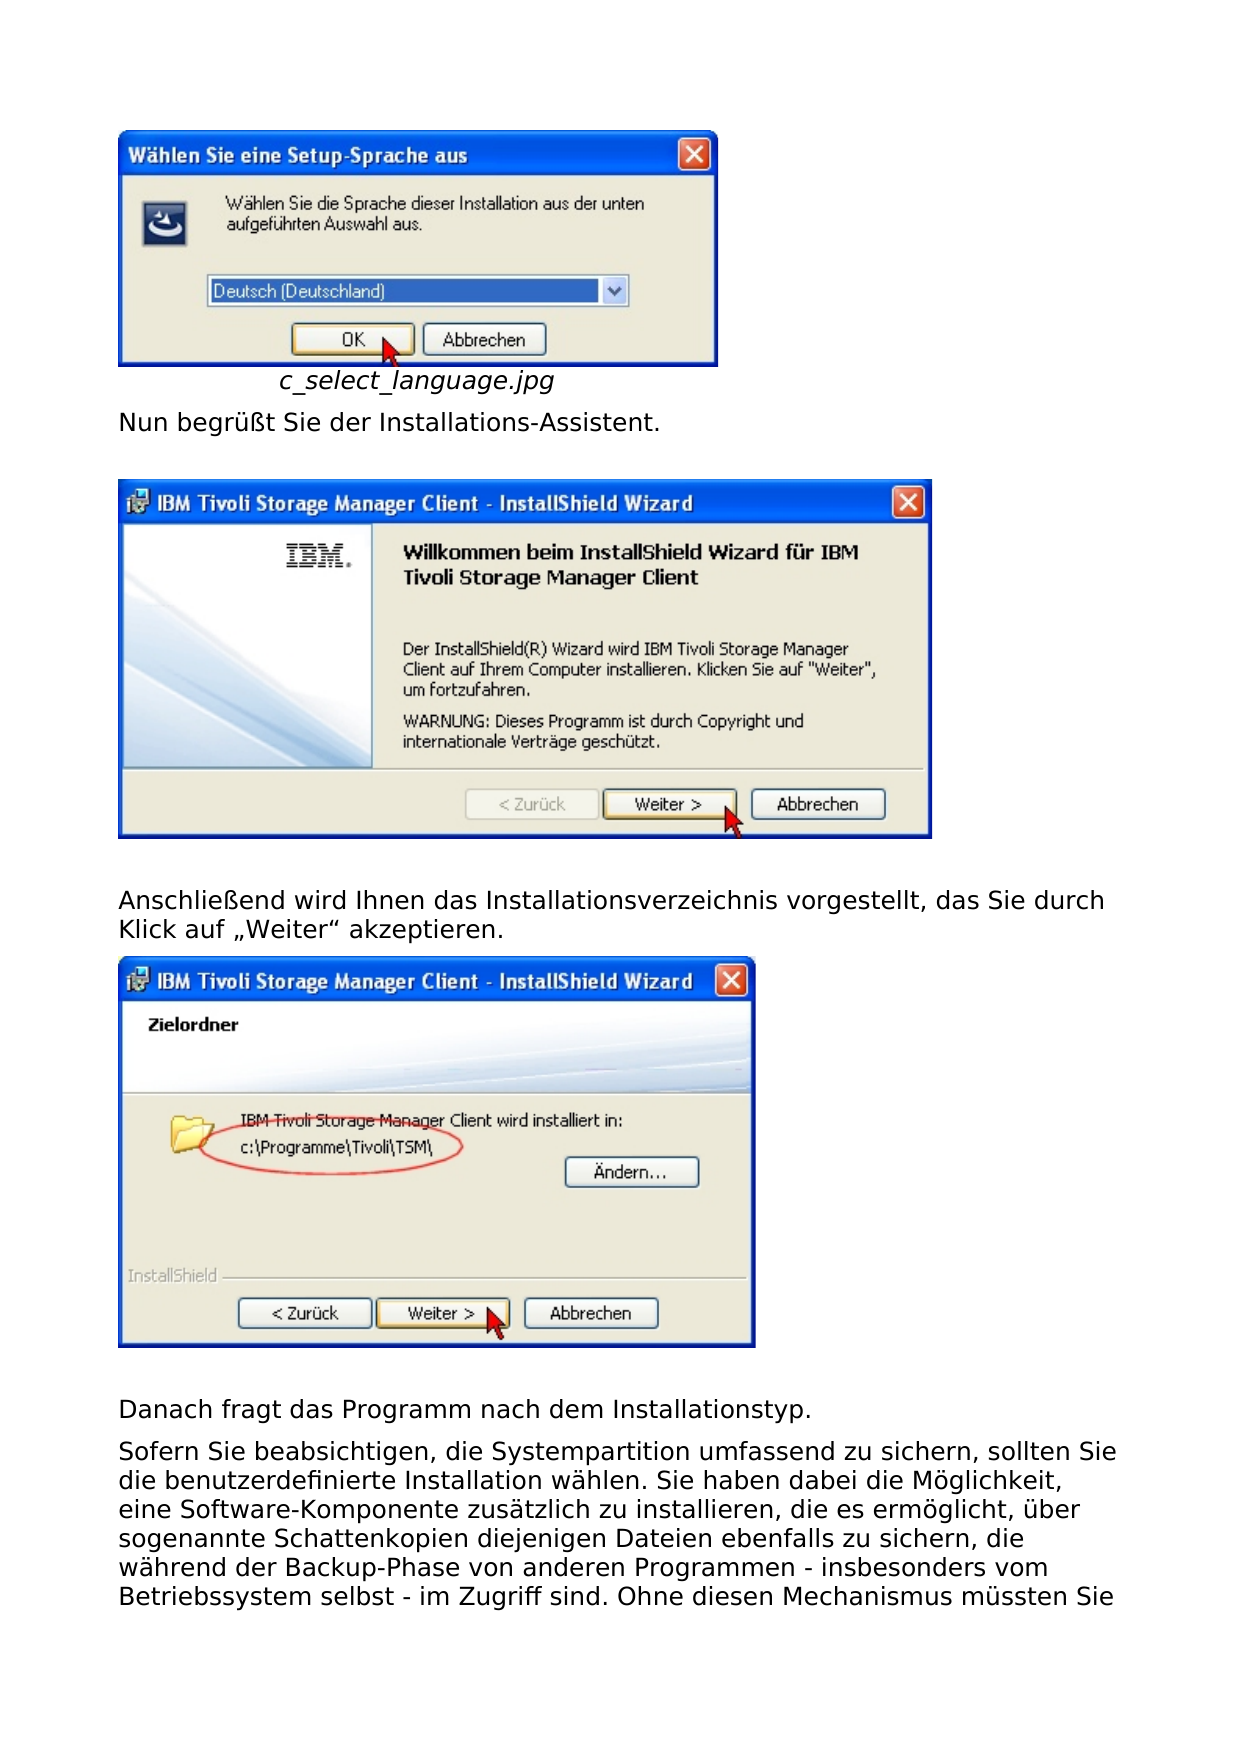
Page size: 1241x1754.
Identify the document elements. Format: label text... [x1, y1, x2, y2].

picture [118, 479, 933, 839]
text Anschließend wird Ihnen das Installationsverzeichnis vorgestellt, das Sie durch Klick auf „Weiter“ akzeptieren. [118, 886, 1122, 944]
picture [118, 956, 756, 1348]
picture [118, 130, 719, 367]
text Danach fragt das Programm nach dem Installationstyp. [118, 1395, 1122, 1424]
text Sofern Sie beabsichtigen, die Systempartition umfassend zu sichern, sollten Sie die benutzerdefinierte Installation wählen. Sie haben dabei die Möglichkeit, eine Software-Komponente zusätzlich zu installieren, die es ermöglicht, über sogenannte Schattenkopien diejenigen Dateien ebenfalls zu sichern, die während der Backup-Phase von anderen Programmen - insbesonders vom Betriebssystem selbst - im Zugriff sind. Ohne diesen Mechanismus müssten Sie [118, 1437, 1122, 1612]
text Nun begrüßt Sie der Installations-Assistent. [118, 408, 1122, 467]
text c_select_language.jpg [118, 367, 718, 396]
